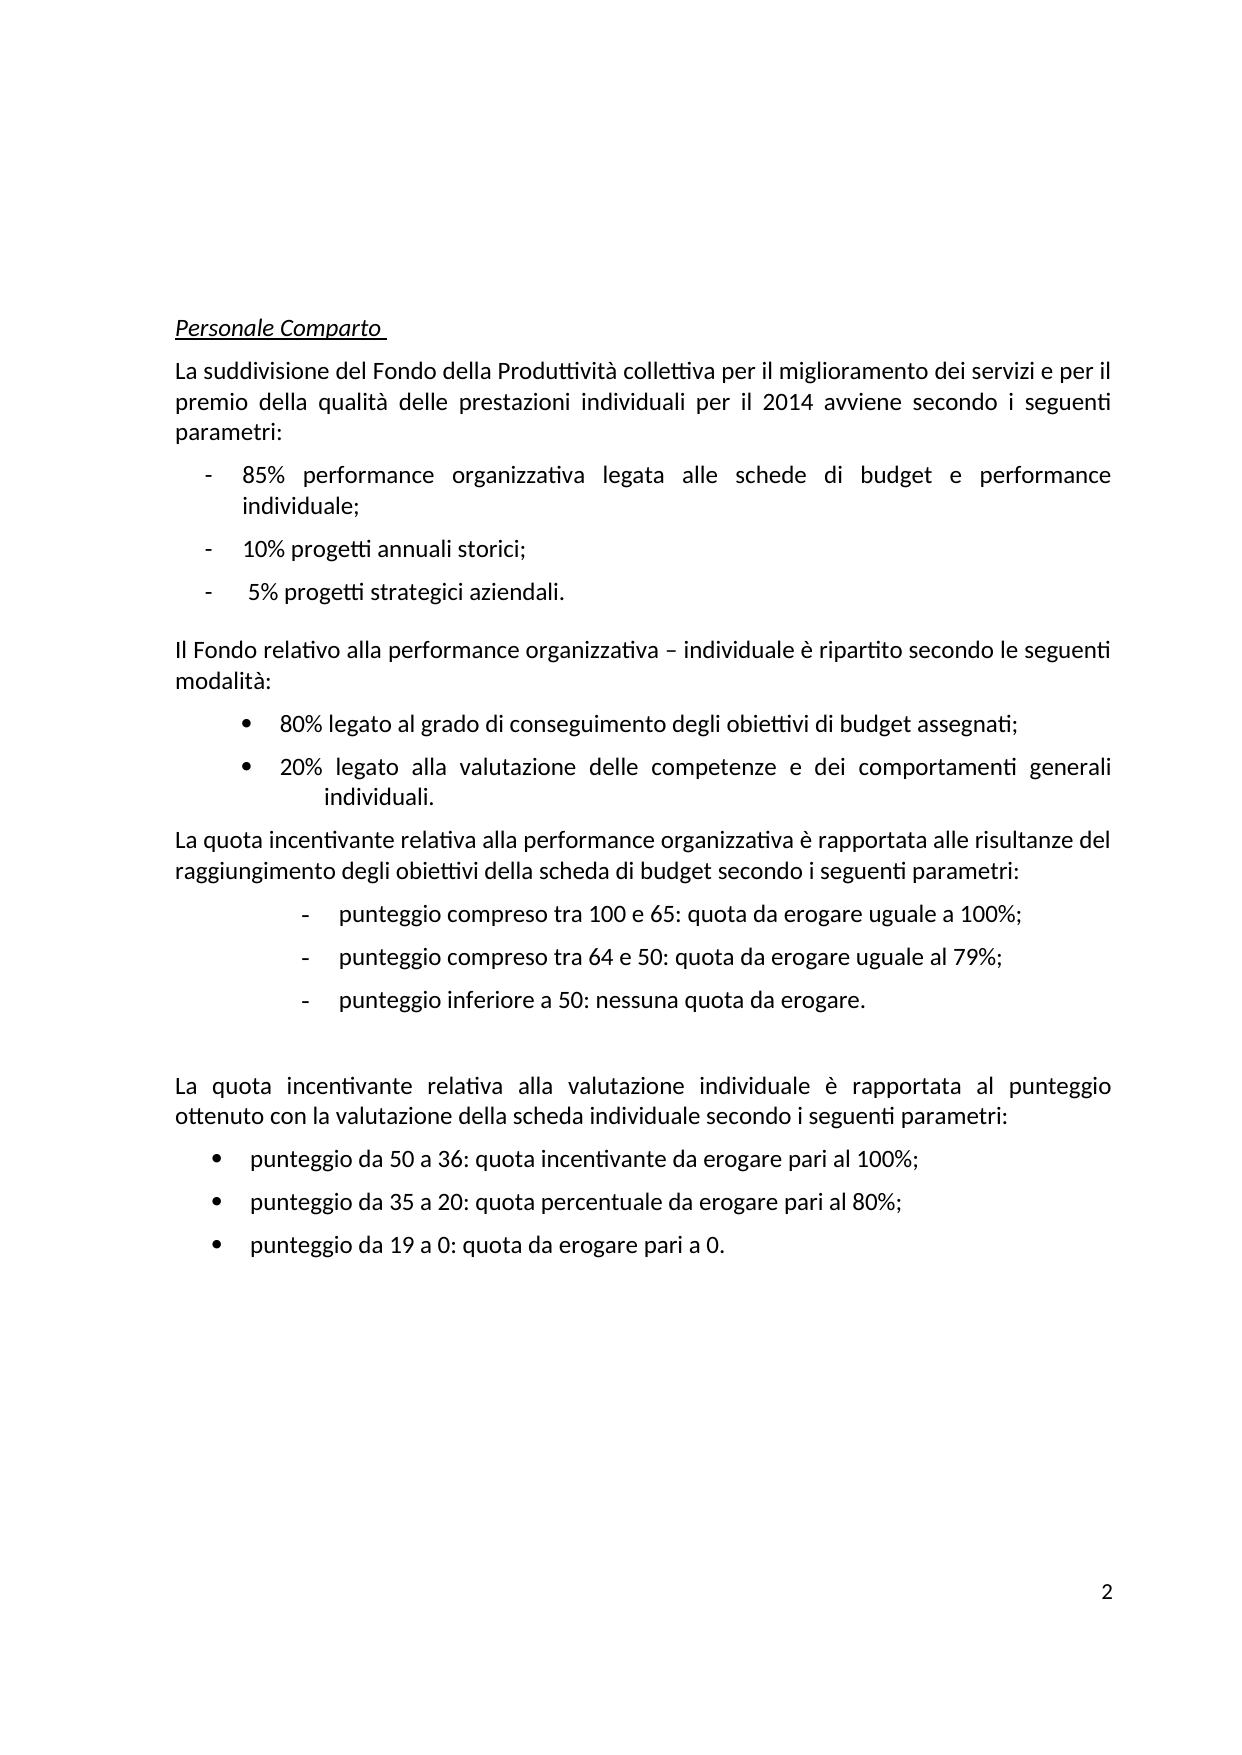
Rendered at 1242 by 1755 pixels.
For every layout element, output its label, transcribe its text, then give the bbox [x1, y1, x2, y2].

list punteggio da 35 a 20: quota percentuale da erogare pari al 80%; [212, 1187, 1112, 1217]
list 80% legato al grado di conseguimento degli obiettivi di budget assegnati; [242, 708, 1112, 738]
text Personale Comparto [175, 312, 1112, 343]
text La quota incentivante relativa alla valutazione individuale è rapportata al punteggio ottenuto con la valutazione della scheda individuale secondo i seguenti parametri: [175, 1070, 1112, 1131]
list punteggio compreso tra 64 e 50: quota da erogare uguale al 79%; [301, 941, 1112, 971]
list punteggio da 50 a 36: quota incentivante da erogare pari al 100%; [212, 1143, 1112, 1174]
list 85% performance organizzativa legata alle schede di budget e performance individuale; [204, 459, 1112, 521]
list 5% progetti strategici aziendali. [204, 576, 1112, 607]
text La quota incentivante relativa alla performance organizzativa è rapportata alle risultanze del raggiungimento degli obiettivi della scheda di budget secondo i seguenti parametri: [175, 824, 1112, 885]
text La suddivisione del Fondo della Produttività collettiva per il miglioramento dei servizi e per il premio della qualità delle prestazioni individuali per il 2014 avviene secondo i seguenti parametri: [175, 355, 1112, 447]
list punteggio da 19 a 0: quota da erogare pari a 0. [212, 1229, 1112, 1260]
list punteggio compreso tra 100 e 65: quota da erogare uguale a 100%; [301, 898, 1112, 928]
text Il Fondo relativo alla performance organizzativa – individuale è ripartito secondo le seguenti modalità: [175, 634, 1112, 695]
list 20% legato alla valutazione delle competenze e dei comportamenti generali individuali. [242, 751, 1112, 812]
list punteggio inferiore a 50: nessuna quota da erogare. [301, 984, 1112, 1014]
list 10% progetti annuali storici; [204, 533, 1112, 563]
